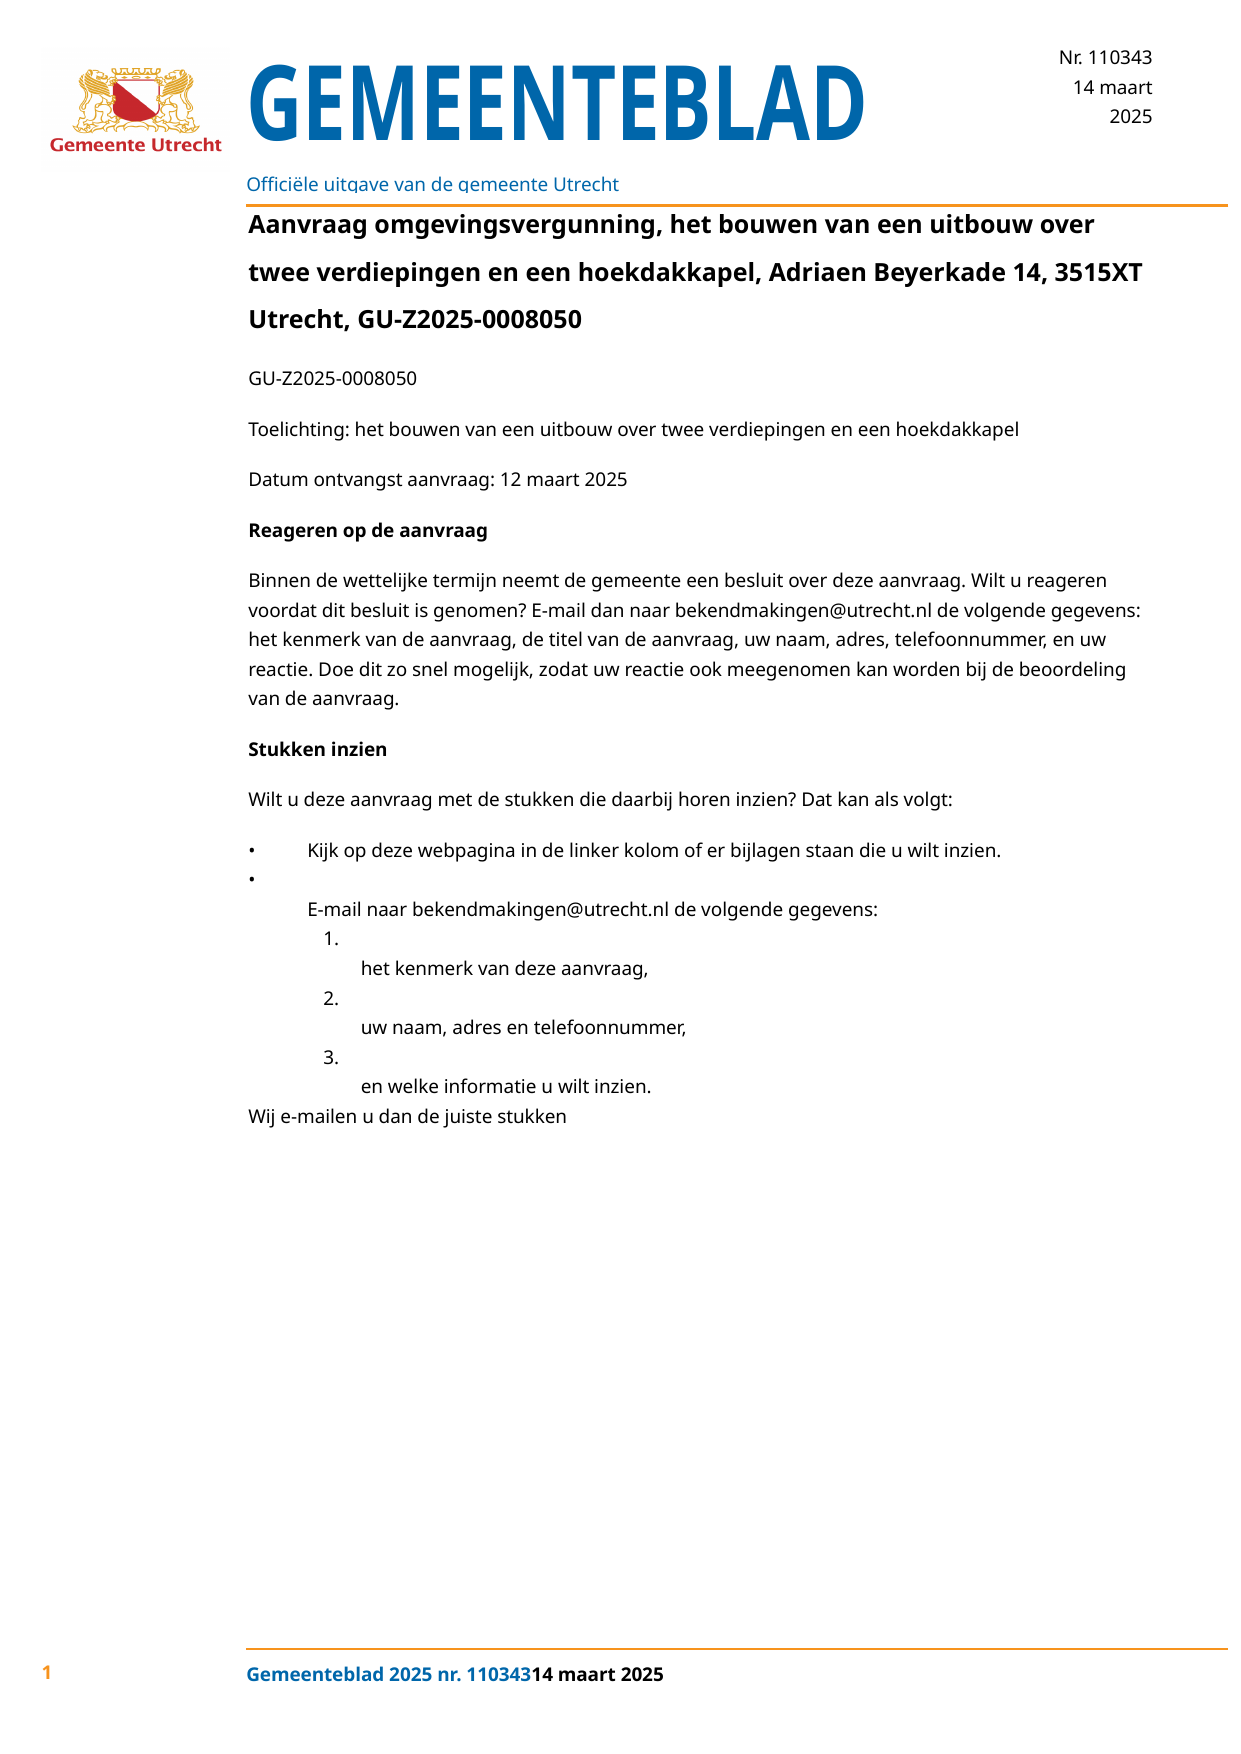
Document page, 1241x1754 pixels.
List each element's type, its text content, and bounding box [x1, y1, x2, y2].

list E-mail naar bekendmakingen@utrecht.nl de volgende gegevens: [248, 896, 1152, 922]
list en welke informatie u wilt inzien. [323, 1073, 1152, 1099]
list het kenmerk van deze aanvraag, [323, 955, 1152, 981]
text Stukken inzien [248, 736, 1152, 762]
list uw naam, adres en telefoonnummer, [323, 1014, 1152, 1040]
text Aanvraag omgevingsvergunning, het bouwen van een uitbouw over twee verdiepingen en een hoekdakkapel, Adriaen Beyerkade 14, 3515XT Utrecht, GU-Z2025-0008050 [248, 207, 1152, 336]
text Reageren op de aanvraag [248, 517, 1152, 542]
text Toelichting: het bouwen van een uitbouw over twee verdiepingen en een hoekdakkapel [248, 416, 1152, 442]
picture [41, 47, 231, 172]
text Wij e-mailen u dan de juiste stukken [248, 1103, 1152, 1129]
list Kijk op deze webpagina in de linker kolom of er bijlagen staan die u wilt inzien. [248, 837, 1152, 862]
text Datum ontvangst aanvraag: 12 maart 2025 [248, 466, 1152, 492]
text Binnen de wettelijke termijn neemt de gemeente een besluit over deze aanvraag. Wilt u reageren voordat dit besluit is genomen? E-mail dan naar bekendmakingen@utrecht.nl de volgende gegevens: het kenmerk van de aanvraag, de titel van de aanvraag, uw naam, adres, telefoonnummer, en uw reactie. Doe dit zo snel mogelijk, zodat uw reactie ook meegenomen kan worden bij de beoordeling van de aanvraag. [248, 567, 1152, 711]
text Wilt u deze aanvraag met de stukken die daarbij horen inzien? Dat kan als volgt: [248, 786, 1152, 812]
text GU-Z2025-0008050 [248, 366, 1152, 391]
